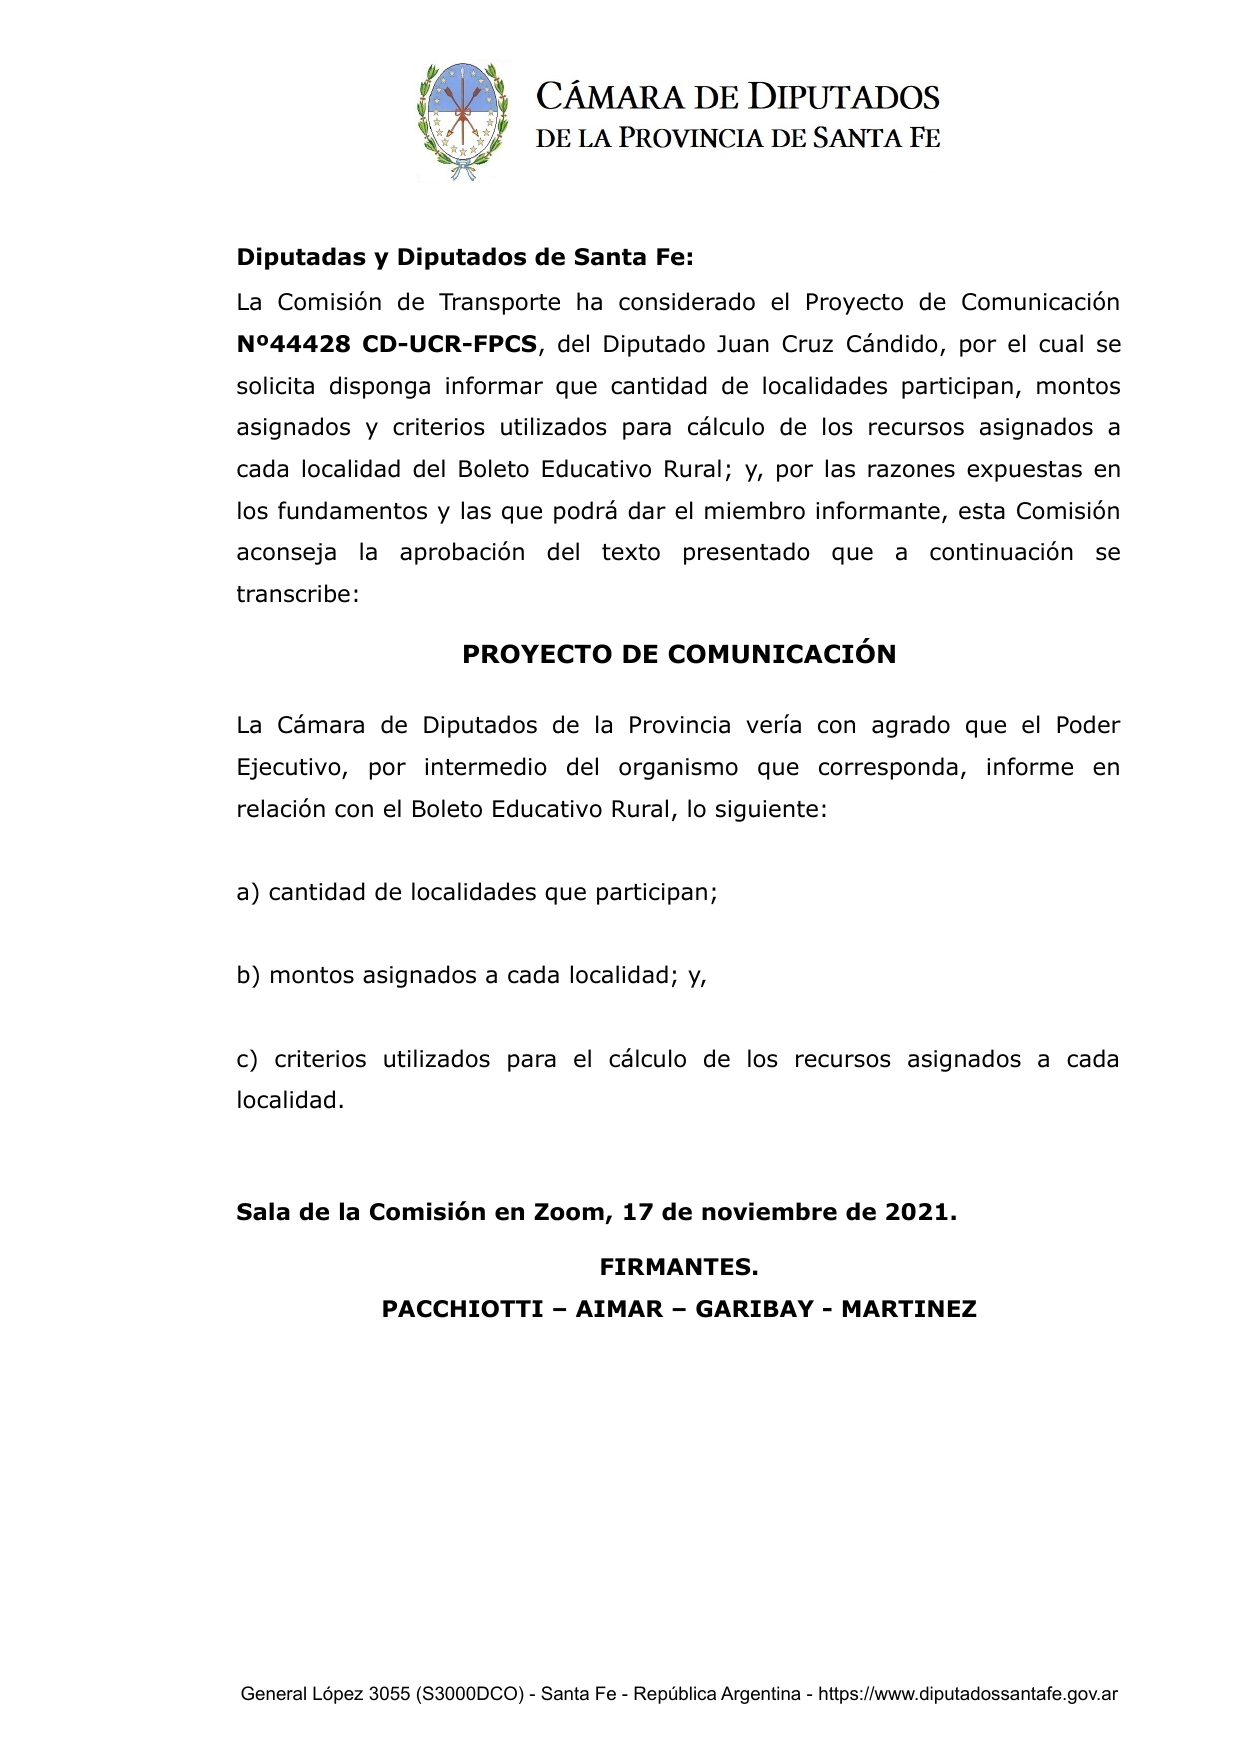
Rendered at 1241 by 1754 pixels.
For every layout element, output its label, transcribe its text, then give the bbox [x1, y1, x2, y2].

text FIRMANTES. [236, 1253, 1122, 1280]
text a) cantidad de localidades que participan; [236, 877, 1122, 905]
text PROYECTO DE COMUNICACIÓN [236, 639, 1122, 669]
text Diputadas y Diputados de Santa Fe: [236, 242, 1122, 270]
text Sala de la Comisión en Zoom, 17 de noviembre de 2021. [236, 1197, 1122, 1225]
text c) criterios utilizados para el cálculo de los recursos asignados a cada localidad. [236, 1044, 1122, 1114]
text La Cámara de Diputados de la Provincia vería con agrado que el Poder Ejecutivo, por intermedio del organismo que corresponda, informe en relación con el Boleto Educativo Rural, lo siguiente: [236, 711, 1122, 822]
text La Comisión de Transporte ha considerado el Proyecto de Comunicación Nº44428 CD-UCR-FPCS, del Diputado Juan Cruz Cándido, por el cual se solicita disponga informar que cantidad de localidades participan, montos asignados y criterios utilizados para cálculo de los recursos asignados a cada localidad del Boleto Educativo Rural; y, por las razones expuestas en los fundamentos y las que podrá dar el miembro informante, esta Comisión aconseja la aprobación del texto presentado que a continuación se transcribe: [236, 288, 1122, 607]
picture [413, 59, 945, 183]
text b) montos asignados a cada localidad; y, [236, 961, 1122, 989]
text PACCHIOTTI – AIMAR – GARIBAY - MARTINEZ [236, 1294, 1122, 1322]
